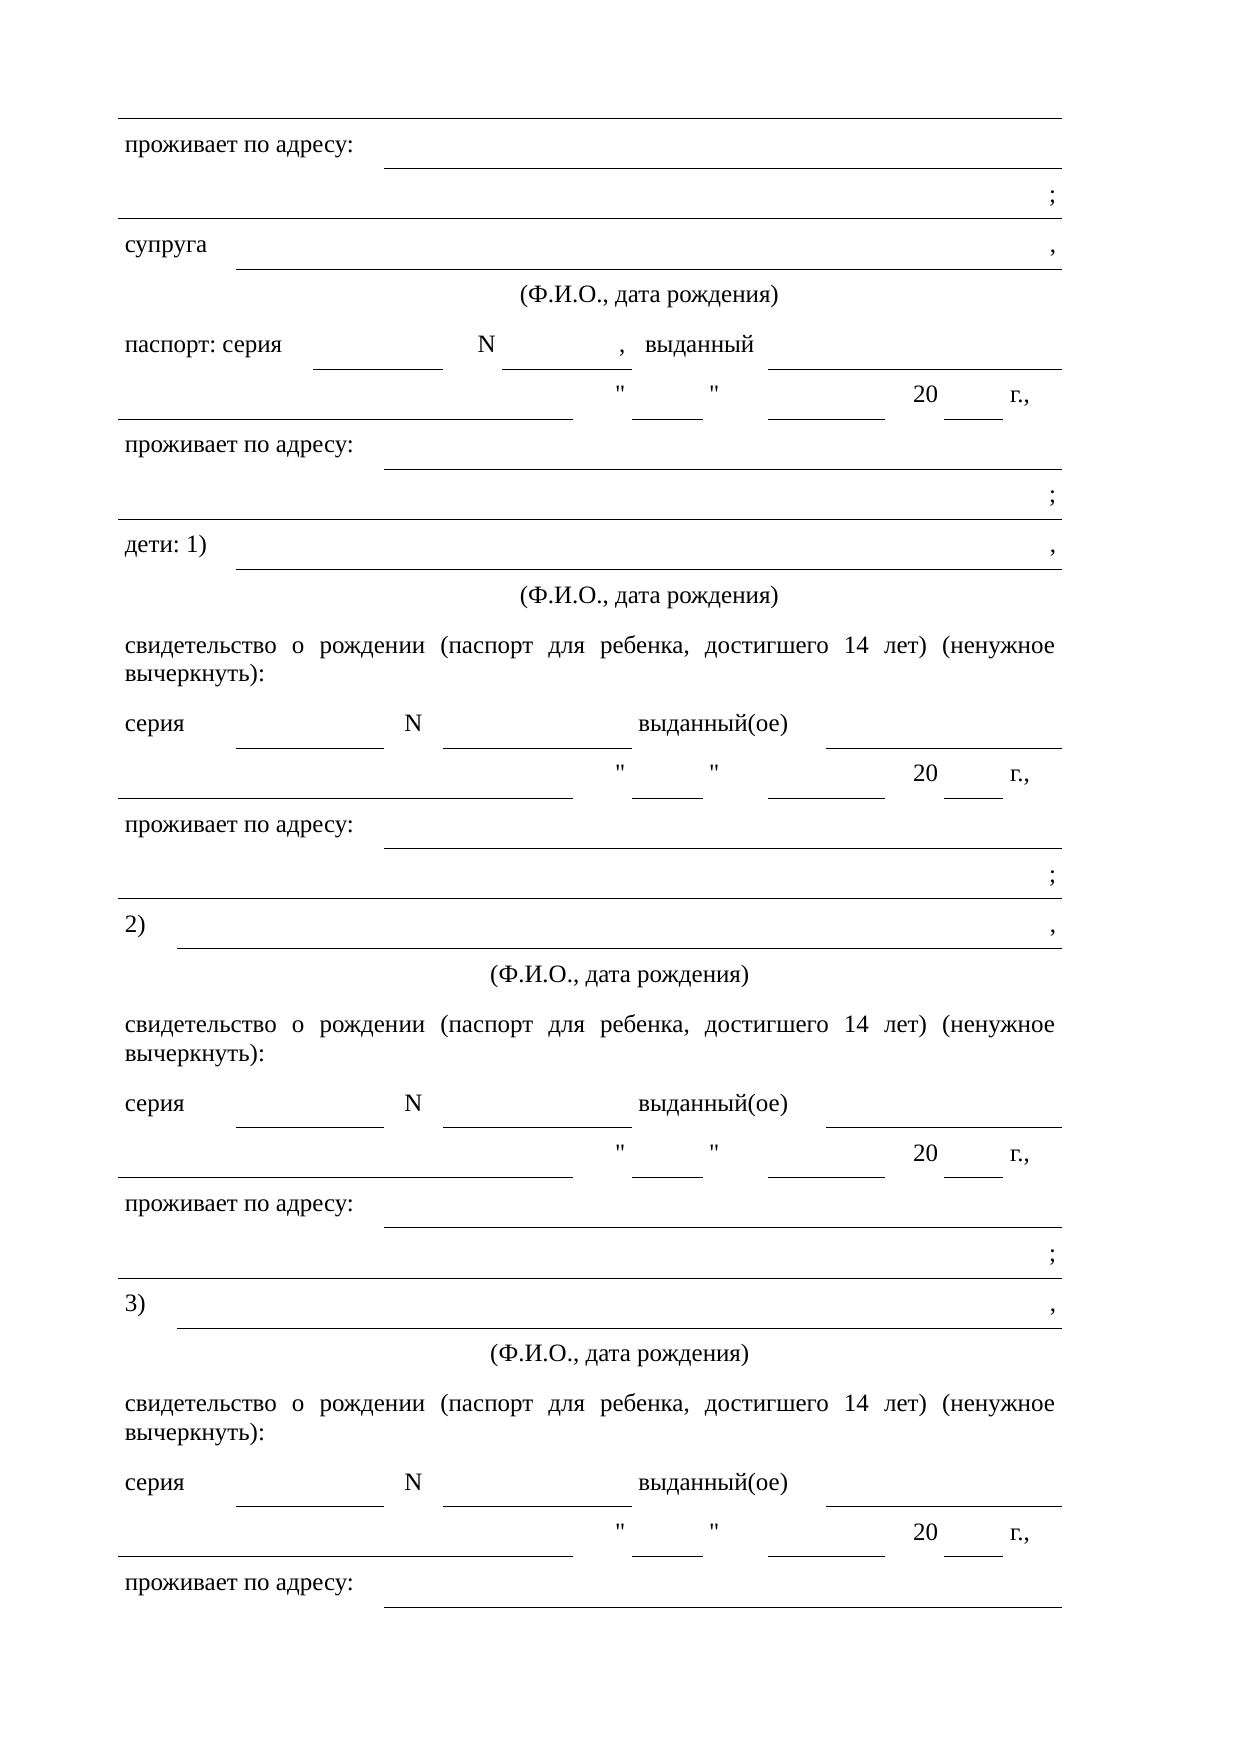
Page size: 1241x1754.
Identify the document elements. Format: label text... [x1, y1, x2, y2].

table_cell 20 [885, 370, 944, 419]
table_cell [236, 1456, 384, 1506]
table_cell " [573, 749, 632, 798]
table_cell [313, 319, 443, 368]
table_cell свидетельство о рождении (паспорт для ребенка, достигшего 14 лет) (ненужное вычеркнуть): [118, 998, 1062, 1077]
table_cell " [703, 1506, 767, 1556]
table_cell [443, 1077, 632, 1127]
table_cell , [177, 1279, 1062, 1327]
table_cell свидетельство о рождении (паспорт для ребенка, достигшего 14 лет) (ненужное вычеркнуть): [118, 619, 1062, 698]
table_cell серия [118, 1077, 236, 1127]
table_cell [177, 569, 236, 619]
table_cell [384, 119, 1062, 168]
table_cell [118, 748, 572, 798]
table_cell [944, 749, 1003, 798]
table_cell [826, 1077, 1062, 1127]
table_cell [632, 369, 702, 419]
table_cell , [177, 899, 1062, 948]
table_cell проживает по адресу: [118, 420, 384, 469]
table_cell выданный(ое) [632, 1077, 826, 1127]
table_cell [384, 1177, 1062, 1227]
table_cell 20 [885, 1507, 944, 1556]
table_cell N [384, 1077, 443, 1127]
table_cell [826, 698, 1062, 748]
table_cell N [384, 698, 443, 748]
table_cell [768, 748, 885, 798]
table_cell проживает по адресу: [118, 1557, 384, 1607]
table_cell [118, 569, 177, 619]
table_cell (Ф.И.О., дата рождения) [236, 270, 1062, 318]
table_cell " [703, 369, 767, 419]
table_cell " [573, 1507, 632, 1556]
table_cell серия [118, 1456, 236, 1506]
table_cell ; [118, 168, 1062, 218]
table_cell г., [1003, 370, 1062, 419]
table_cell серия [118, 698, 236, 748]
table_cell г., [1003, 1507, 1062, 1556]
table_cell [443, 1456, 632, 1506]
table_cell , [236, 520, 1062, 569]
table_cell N [443, 319, 502, 368]
table_cell [118, 369, 572, 419]
table_cell " [573, 1128, 632, 1177]
table_cell [384, 1556, 1062, 1607]
table_cell " [703, 1127, 767, 1177]
table_cell дети: 1) [118, 520, 236, 569]
table_cell [944, 1128, 1003, 1177]
table_cell [632, 1506, 702, 1556]
table_cell [944, 370, 1003, 419]
table_cell [768, 1127, 885, 1177]
table_cell ; [118, 1227, 1062, 1277]
table_cell 3) [118, 1279, 177, 1327]
table_cell (Ф.И.О., дата рождения) [177, 1329, 1062, 1378]
table_cell " [703, 748, 767, 798]
table_cell [118, 269, 236, 318]
table_cell проживает по адресу: [118, 1178, 384, 1227]
table_cell (Ф.И.О., дата рождения) [236, 570, 1062, 619]
table_cell [632, 748, 702, 798]
table_cell [768, 1506, 885, 1556]
table_cell , [236, 219, 1062, 268]
table_cell [944, 1507, 1003, 1556]
table_cell [384, 419, 1062, 469]
table_cell [118, 948, 177, 998]
table_cell ; [118, 848, 1062, 898]
table_cell 20 [885, 749, 944, 798]
table_cell [443, 698, 632, 748]
table_cell выданный [632, 319, 767, 368]
table_cell г., [1003, 1128, 1062, 1177]
table_cell [826, 1456, 1062, 1506]
table_cell N [384, 1456, 443, 1506]
table_cell выданный(ое) [632, 1456, 826, 1506]
table_cell " [573, 370, 632, 419]
table_cell (Ф.И.О., дата рождения) [177, 949, 1062, 998]
table_cell [768, 319, 1062, 368]
table_cell проживает по адресу: [118, 799, 384, 848]
table_cell супруга [118, 219, 236, 268]
table_cell [384, 798, 1062, 848]
table_cell свидетельство о рождении (паспорт для ребенка, достигшего 14 лет) (ненужное вычеркнуть): [118, 1378, 1062, 1456]
table_cell [118, 1328, 177, 1378]
table_cell [236, 698, 384, 748]
table_cell 20 [885, 1128, 944, 1177]
table_cell г., [1003, 749, 1062, 798]
table_cell 2) [118, 899, 177, 948]
table_cell , [502, 319, 632, 368]
table_cell выданный(ое) [632, 698, 826, 748]
table_cell [118, 1506, 572, 1556]
table_cell ; [118, 469, 1062, 519]
table_cell [118, 1127, 572, 1177]
table_cell проживает по адресу: [118, 119, 384, 168]
table_cell [236, 1077, 384, 1127]
table_cell [768, 370, 885, 419]
table_cell [632, 1127, 702, 1177]
table_cell паспорт: серия [118, 319, 313, 368]
